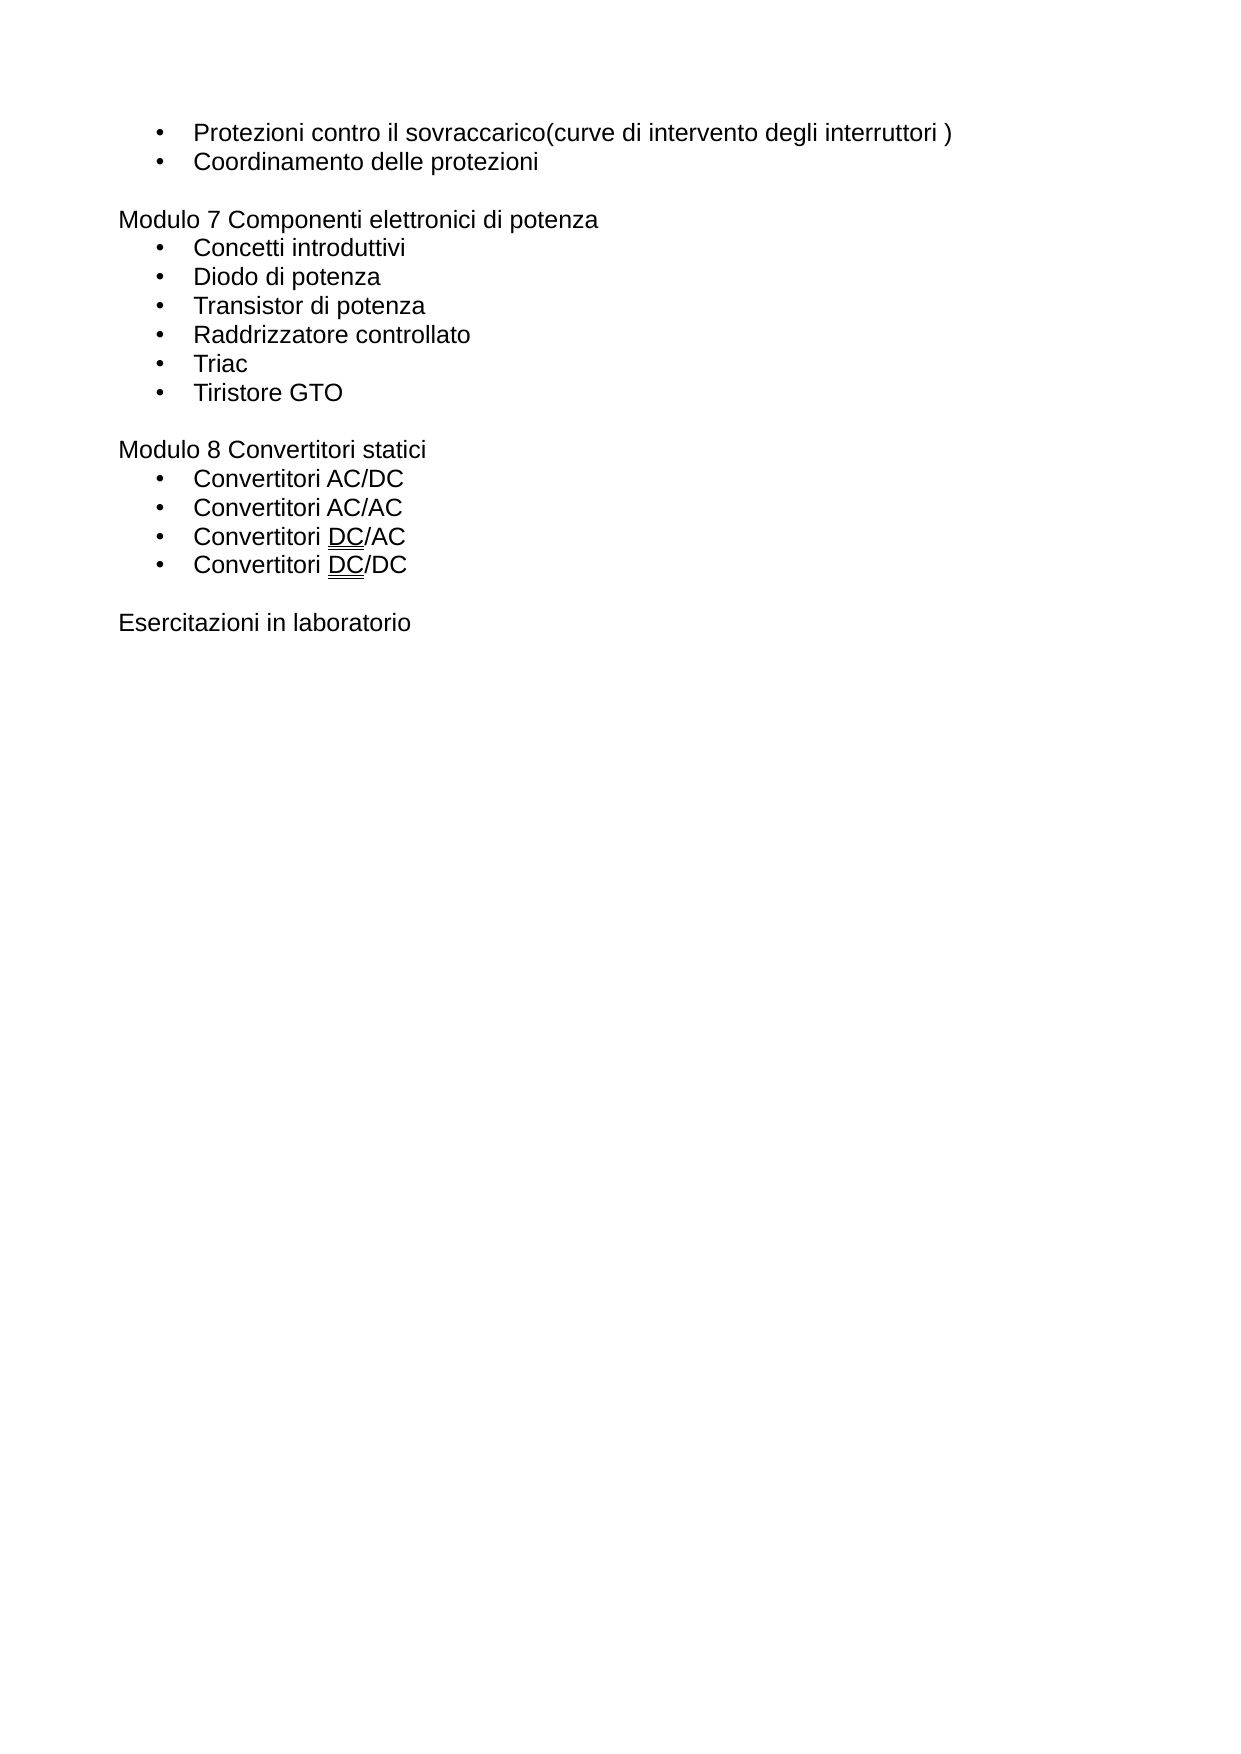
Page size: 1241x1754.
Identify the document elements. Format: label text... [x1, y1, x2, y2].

list Convertitori DC/DC [156, 551, 1122, 579]
list Concetti introduttivi [156, 233, 1122, 262]
list Coordinamento delle protezioni [156, 147, 1122, 176]
list Transistor di potenza [156, 291, 1122, 320]
list Diodo di potenza [156, 262, 1122, 291]
text Esercitazioni in laboratorio [118, 608, 1122, 637]
list Tiristore GTO [156, 378, 1122, 406]
text Modulo 7 Componenti elettronici di potenza [118, 204, 1122, 233]
text Modulo 8 Convertitori statici [118, 435, 1122, 464]
list Triac [156, 349, 1122, 378]
list Convertitori DC/AC [156, 522, 1122, 551]
list Raddrizzatore controllato [156, 320, 1122, 349]
list Convertitori AC/AC [156, 493, 1122, 522]
list Convertitori AC/DC [156, 464, 1122, 493]
list Protezioni contro il sovraccarico(curve di intervento degli interruttori ) [156, 118, 1122, 147]
